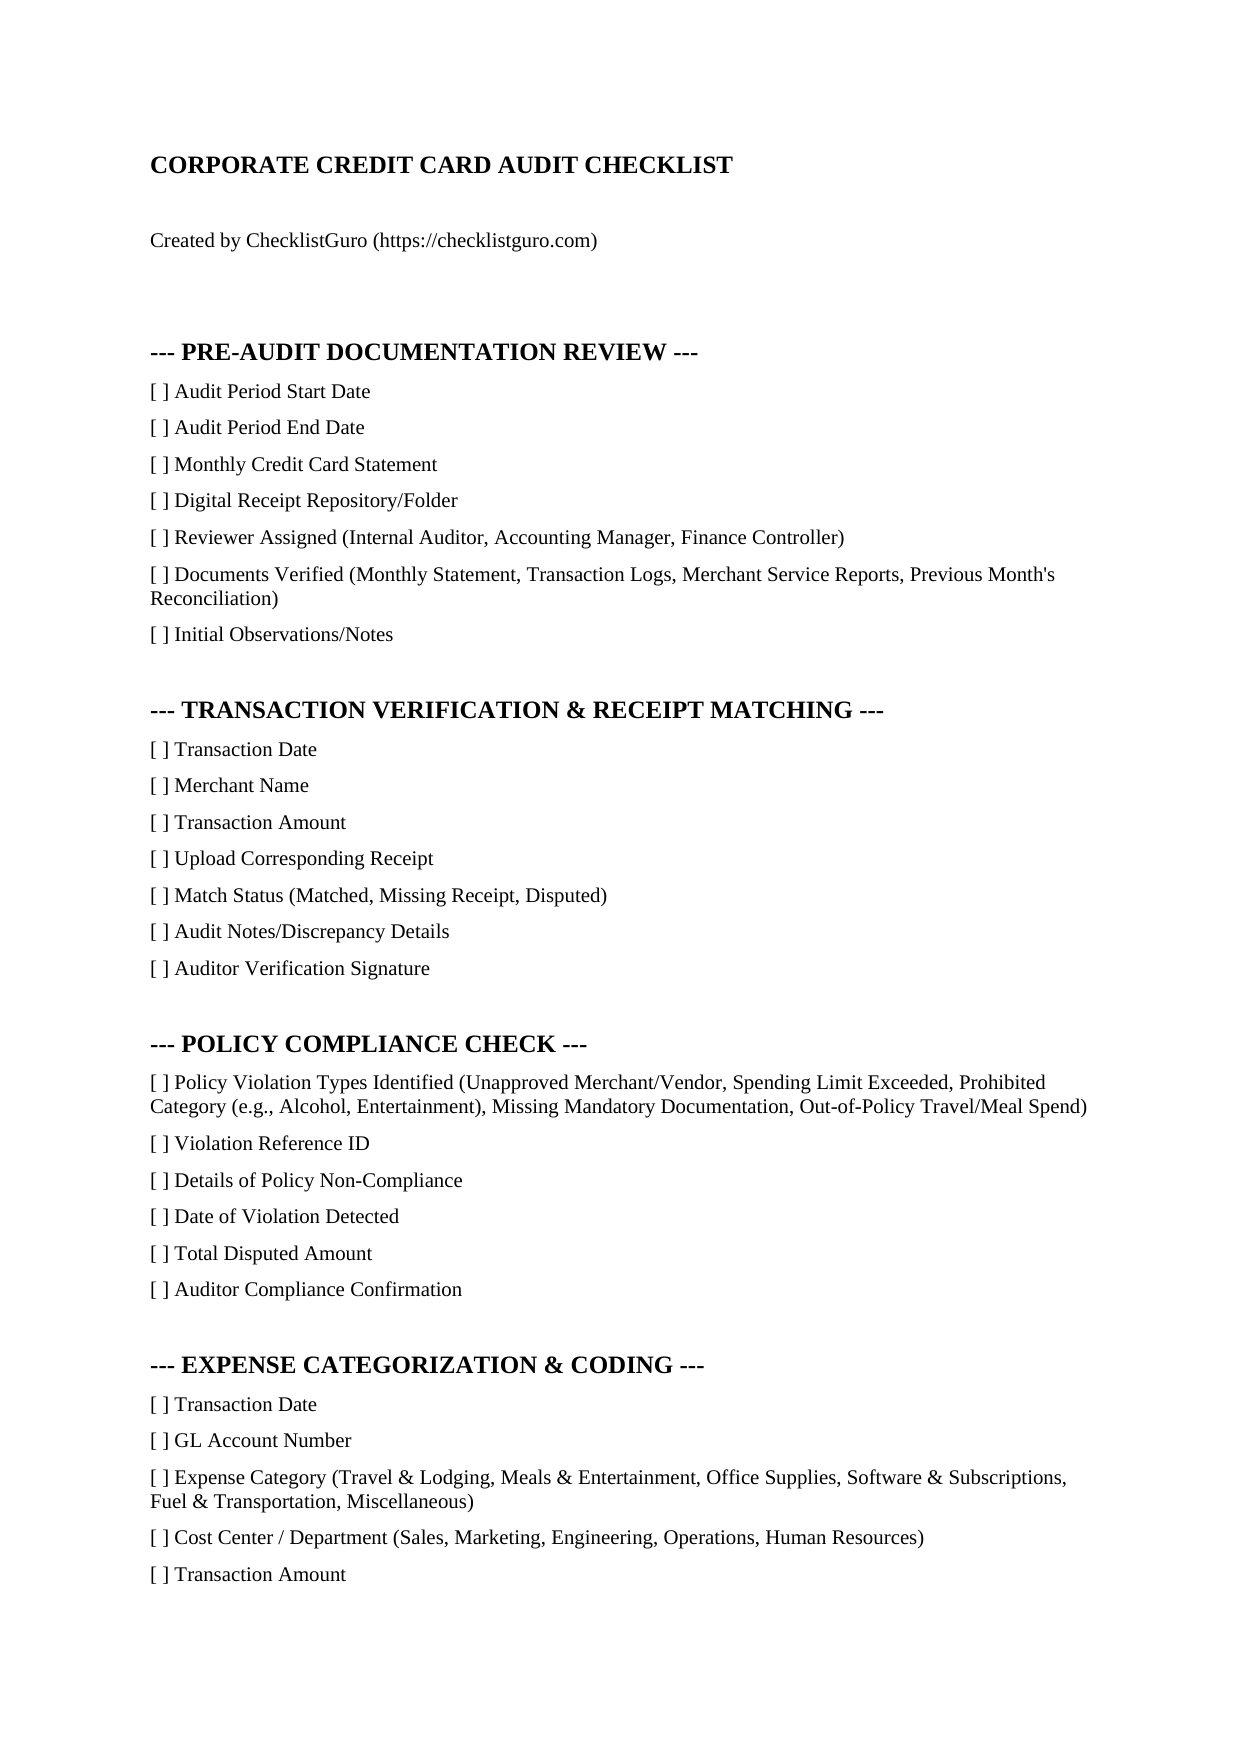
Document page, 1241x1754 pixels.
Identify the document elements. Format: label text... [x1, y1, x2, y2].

text [ ] Expense Category (Travel & Lodging, Meals & Entertainment, Office Supplies, Software & Subscriptions, Fuel & Transportation, Miscellaneous) [150, 1465, 1090, 1513]
text --- TRANSACTION VERIFICATION & RECEIPT MATCHING --- [150, 695, 1090, 724]
text [ ] Transaction Date [150, 737, 1090, 761]
text [ ] GL Account Number [150, 1428, 1090, 1452]
text [ ] Date of Violation Detected [150, 1204, 1090, 1228]
text [ ] Auditor Compliance Confirmation [150, 1277, 1090, 1301]
text [ ] Match Status (Matched, Missing Receipt, Disputed) [150, 883, 1090, 907]
text --- PRE-AUDIT DOCUMENTATION REVIEW --- [150, 337, 1090, 366]
text [ ] Transaction Amount [150, 1562, 1090, 1586]
text [ ] Documents Verified (Monthly Statement, Transaction Logs, Merchant Service Reports, Previous Month's Reconciliation) [150, 562, 1090, 610]
text [ ] Policy Violation Types Identified (Unapproved Merchant/Vendor, Spending Limit Exceeded, Prohibited Category (e.g., Alcohol, Entertainment), Missing Mandatory Documentation, Out-of-Policy Travel/Meal Spend) [150, 1070, 1090, 1118]
text [ ] Auditor Verification Signature [150, 956, 1090, 980]
text [ ] Audit Period End Date [150, 415, 1090, 439]
text --- POLICY COMPLIANCE CHECK --- [150, 1029, 1090, 1058]
text [ ] Digital Receipt Repository/Folder [150, 488, 1090, 512]
text [ ] Monthly Credit Card Statement [150, 452, 1090, 476]
text [ ] Audit Notes/Discrepancy Details [150, 919, 1090, 943]
text [ ] Details of Policy Non-Compliance [150, 1167, 1090, 1192]
text [ ] Initial Observations/Notes [150, 622, 1090, 646]
text [ ] Violation Reference ID [150, 1131, 1090, 1155]
text [ ] Merchant Name [150, 773, 1090, 797]
text CORPORATE CREDIT CARD AUDIT CHECKLIST [150, 150, 1090, 179]
text [ ] Audit Period Start Date [150, 379, 1090, 403]
text [ ] Reviewer Assigned (Internal Auditor, Accounting Manager, Finance Controller) [150, 525, 1090, 549]
text [ ] Cost Center / Department (Sales, Marketing, Engineering, Operations, Human Resources) [150, 1525, 1090, 1549]
text [ ] Transaction Amount [150, 810, 1090, 834]
text [ ] Transaction Date [150, 1392, 1090, 1416]
text [ ] Total Disputed Amount [150, 1241, 1090, 1265]
text Created by ChecklistGuro (https://checklistguro.com) [150, 228, 1090, 252]
text [ ] Upload Corresponding Receipt [150, 846, 1090, 870]
text --- EXPENSE CATEGORIZATION & CODING --- [150, 1350, 1090, 1379]
